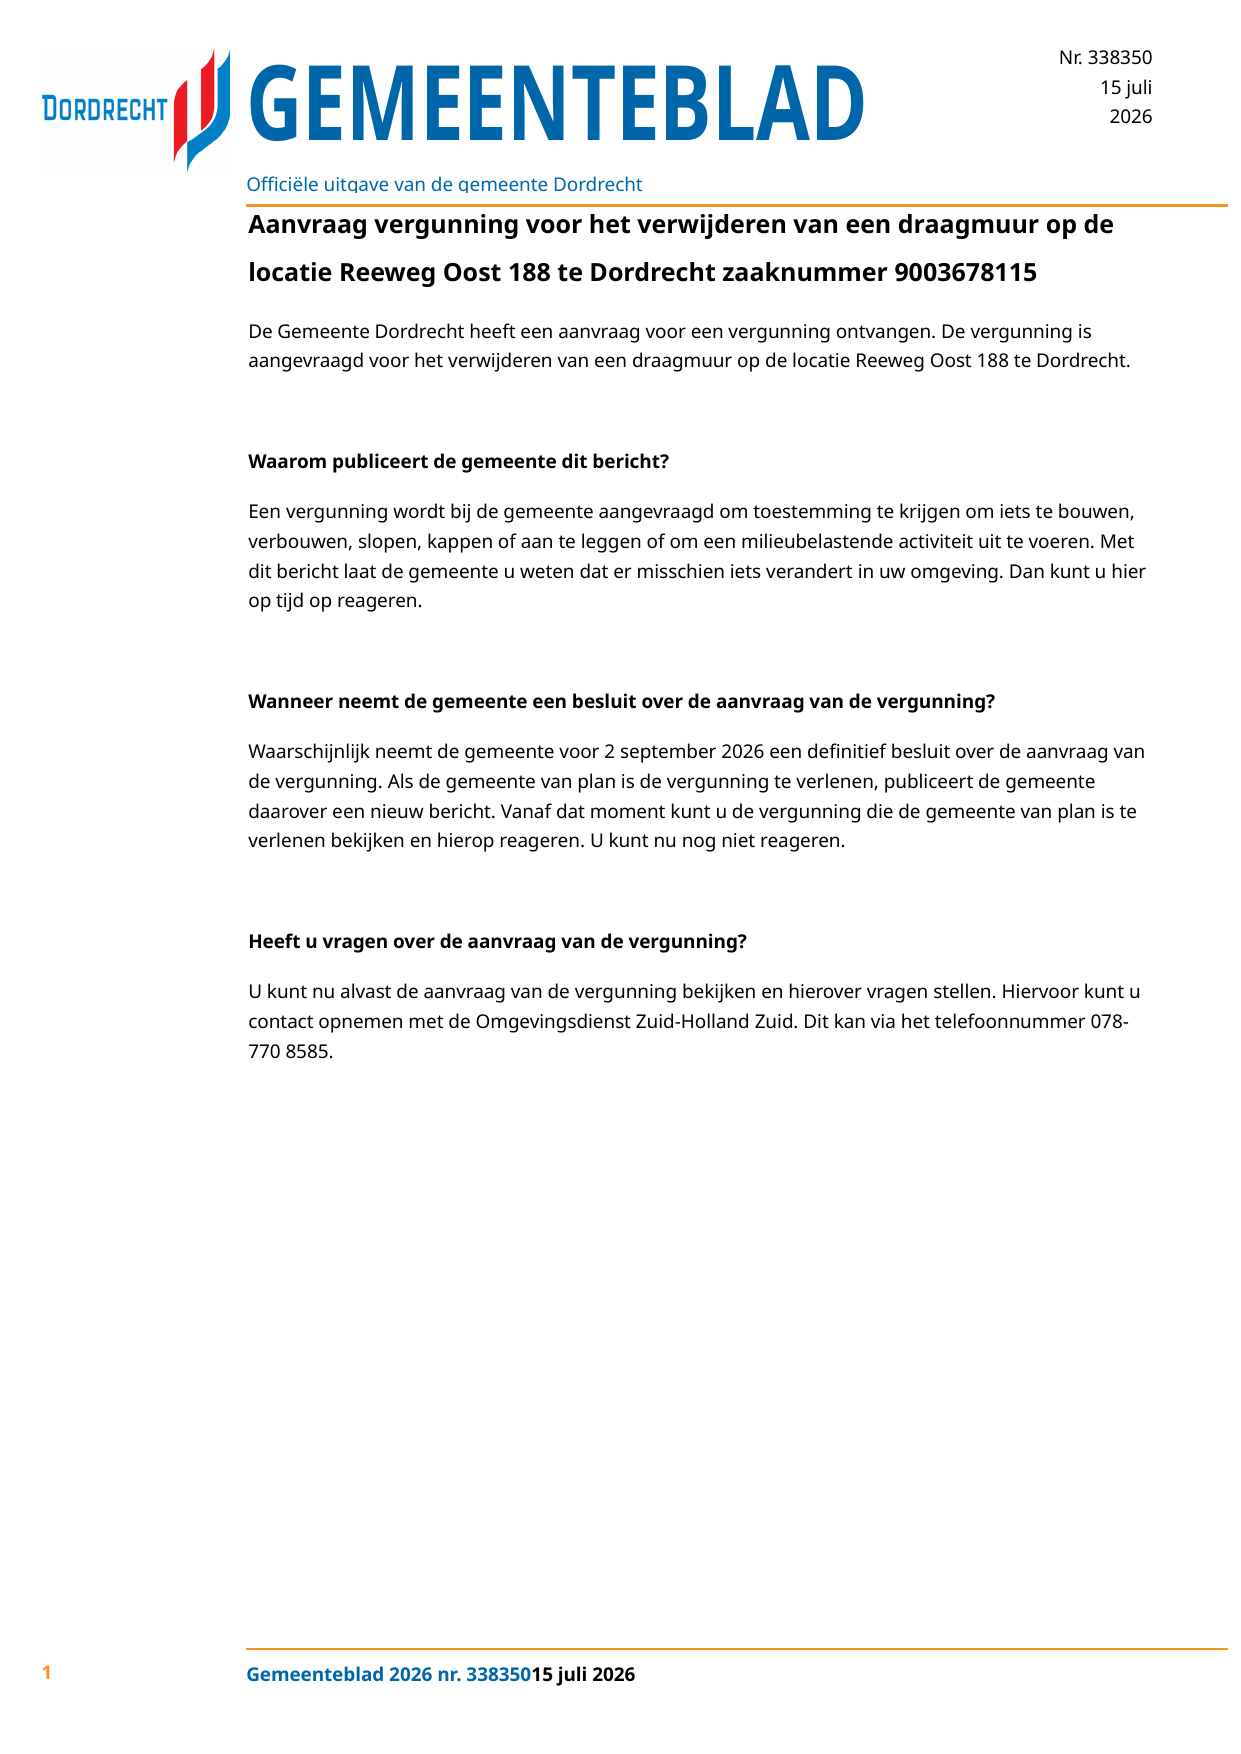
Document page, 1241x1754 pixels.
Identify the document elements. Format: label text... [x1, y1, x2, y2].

text Aanvraag vergunning voor het verwijderen van een draagmuur op de locatie Reeweg Oost 188 te Dordrecht zaaknummer 9003678115 [248, 207, 1152, 288]
text Waarom publiceert de gemeente dit bericht? [248, 448, 1152, 474]
text Wanneer neemt de gemeente een besluit over de aanvraag van de vergunning? [248, 688, 1152, 714]
text U kunt nu alvast de aanvraag van de vergunning bekijken en hierover vragen stellen. Hiervoor kunt u contact opnemen met de Omgevingsdienst Zuid-Holland Zuid. Dit kan via het telefoonnummer 078-770 8585. [248, 979, 1152, 1064]
text Waarschijnlijk neemt de gemeente voor 2 september 2026 een definitief besluit over de aanvraag van de vergunning. Als de gemeente van plan is de vergunning te verlenen, publiceert de gemeente daarover een nieuw bericht. Vanaf dat moment kunt u de vergunning die de gemeente van plan is te verlenen bekijken en hierop reageren. U kunt nu nog niet reageren. [248, 739, 1152, 853]
text Heeft u vragen over de aanvraag van de vergunning? [248, 928, 1152, 954]
text Een vergunning wordt bij de gemeente aangevraagd om toestemming te krijgen om iets te bouwen, verbouwen, slopen, kappen of aan te leggen of om een milieubelastende activiteit uit te voeren. Met dit bericht laat de gemeente u weten dat er misschien iets verandert in uw omgeving. Dan kunt u hier op tijd op reageren. [248, 499, 1152, 613]
text De Gemeente Dordrecht heeft een aanvraag voor een vergunning ontvangen. De vergunning is aangevraagd voor het verwijderen van een draagmuur op de locatie Reeweg Oost 188 te Dordrecht. [248, 318, 1152, 373]
picture [41, 47, 231, 172]
